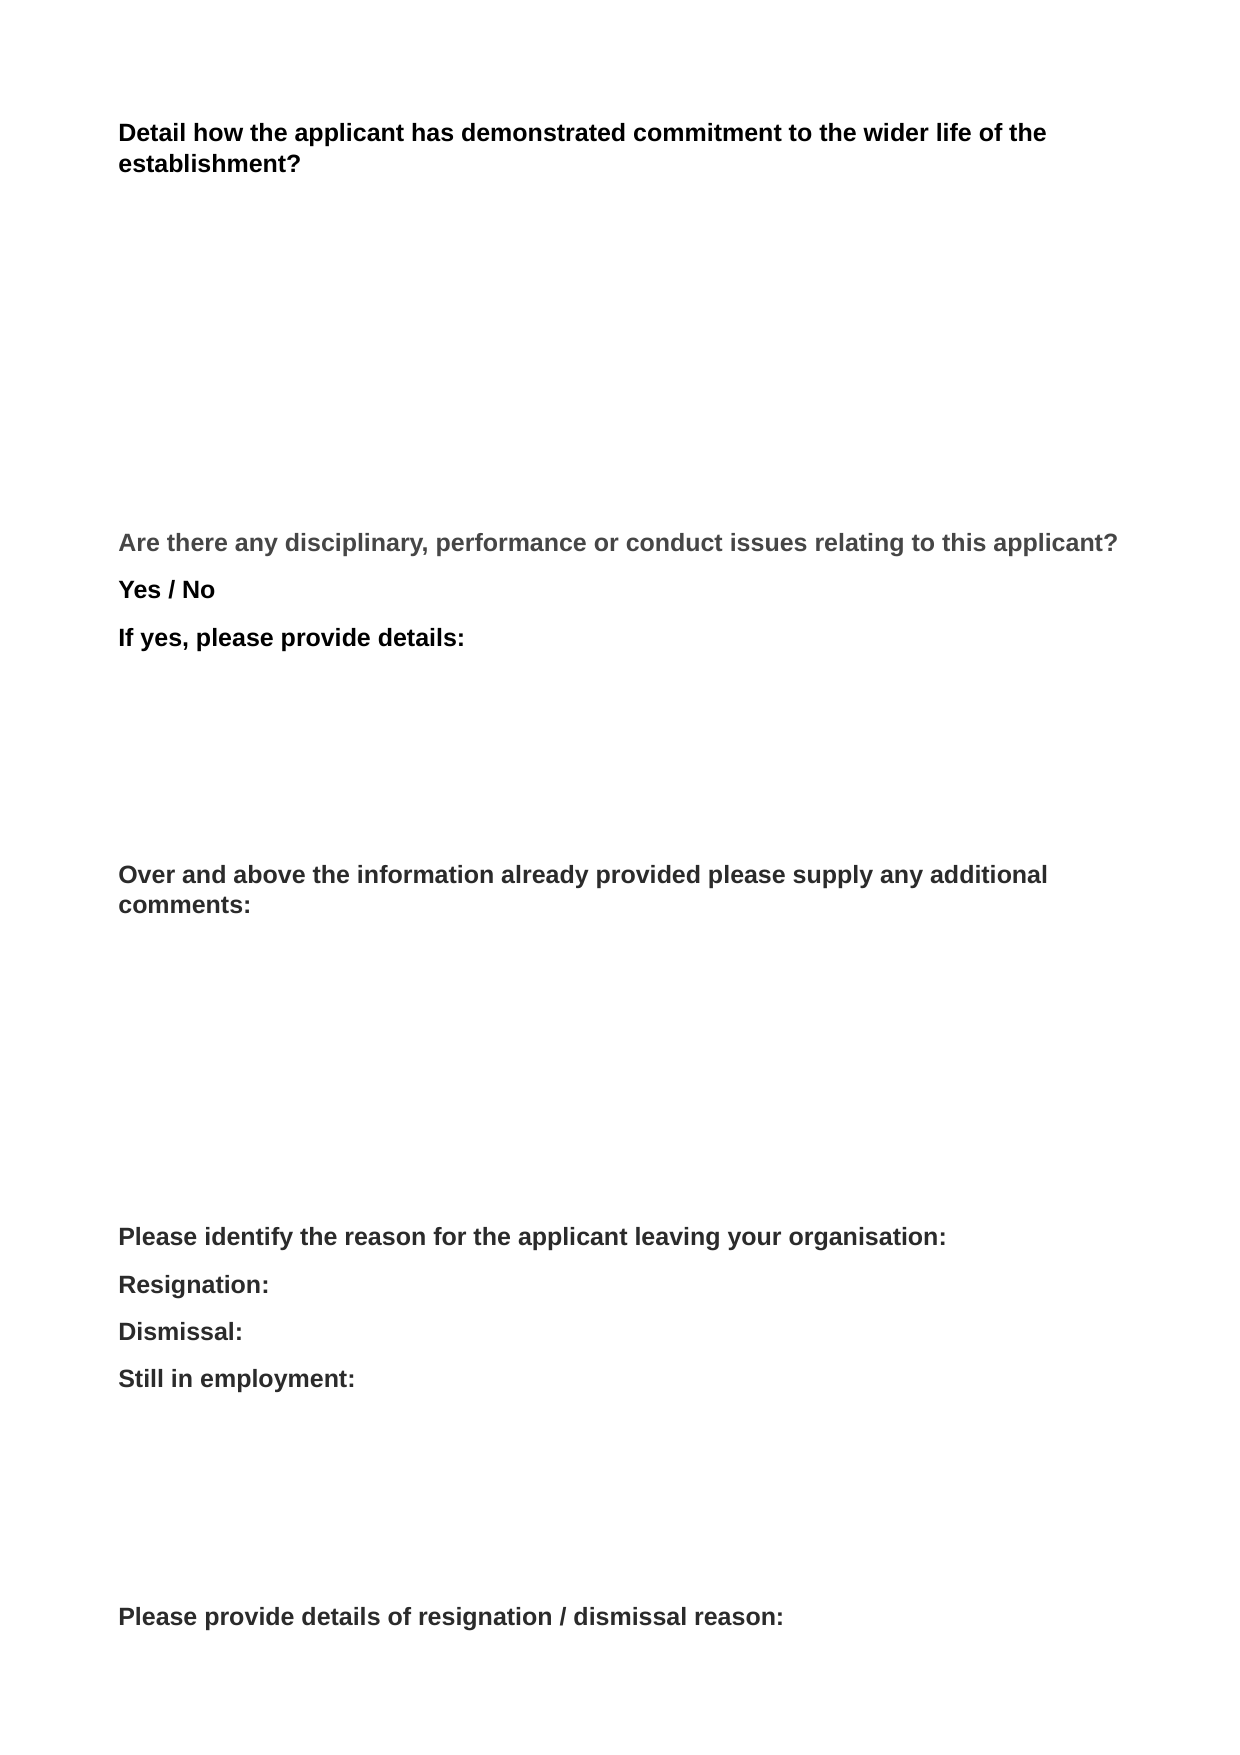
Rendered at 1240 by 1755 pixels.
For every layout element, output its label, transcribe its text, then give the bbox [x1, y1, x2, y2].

text Over and above the information already provided please supply any additional comments: [118, 860, 1121, 919]
text Are there any disciplinary, performance or conduct issues relating to this applicant? [118, 528, 1121, 557]
text Dismissal: [118, 1317, 1121, 1346]
text Detail how the applicant has demonstrated commitment to the wider life of the establishment? [118, 118, 1121, 178]
text Still in employment: [118, 1364, 1121, 1393]
text If yes, please provide details: [118, 623, 1121, 652]
text Please provide details of resignation / dismissal reason: [118, 1601, 1121, 1630]
text Resignation: [118, 1270, 1121, 1298]
text Yes / No [118, 575, 1121, 604]
text Please identify the reason for the applicant leaving your organisation: [118, 1222, 1121, 1251]
